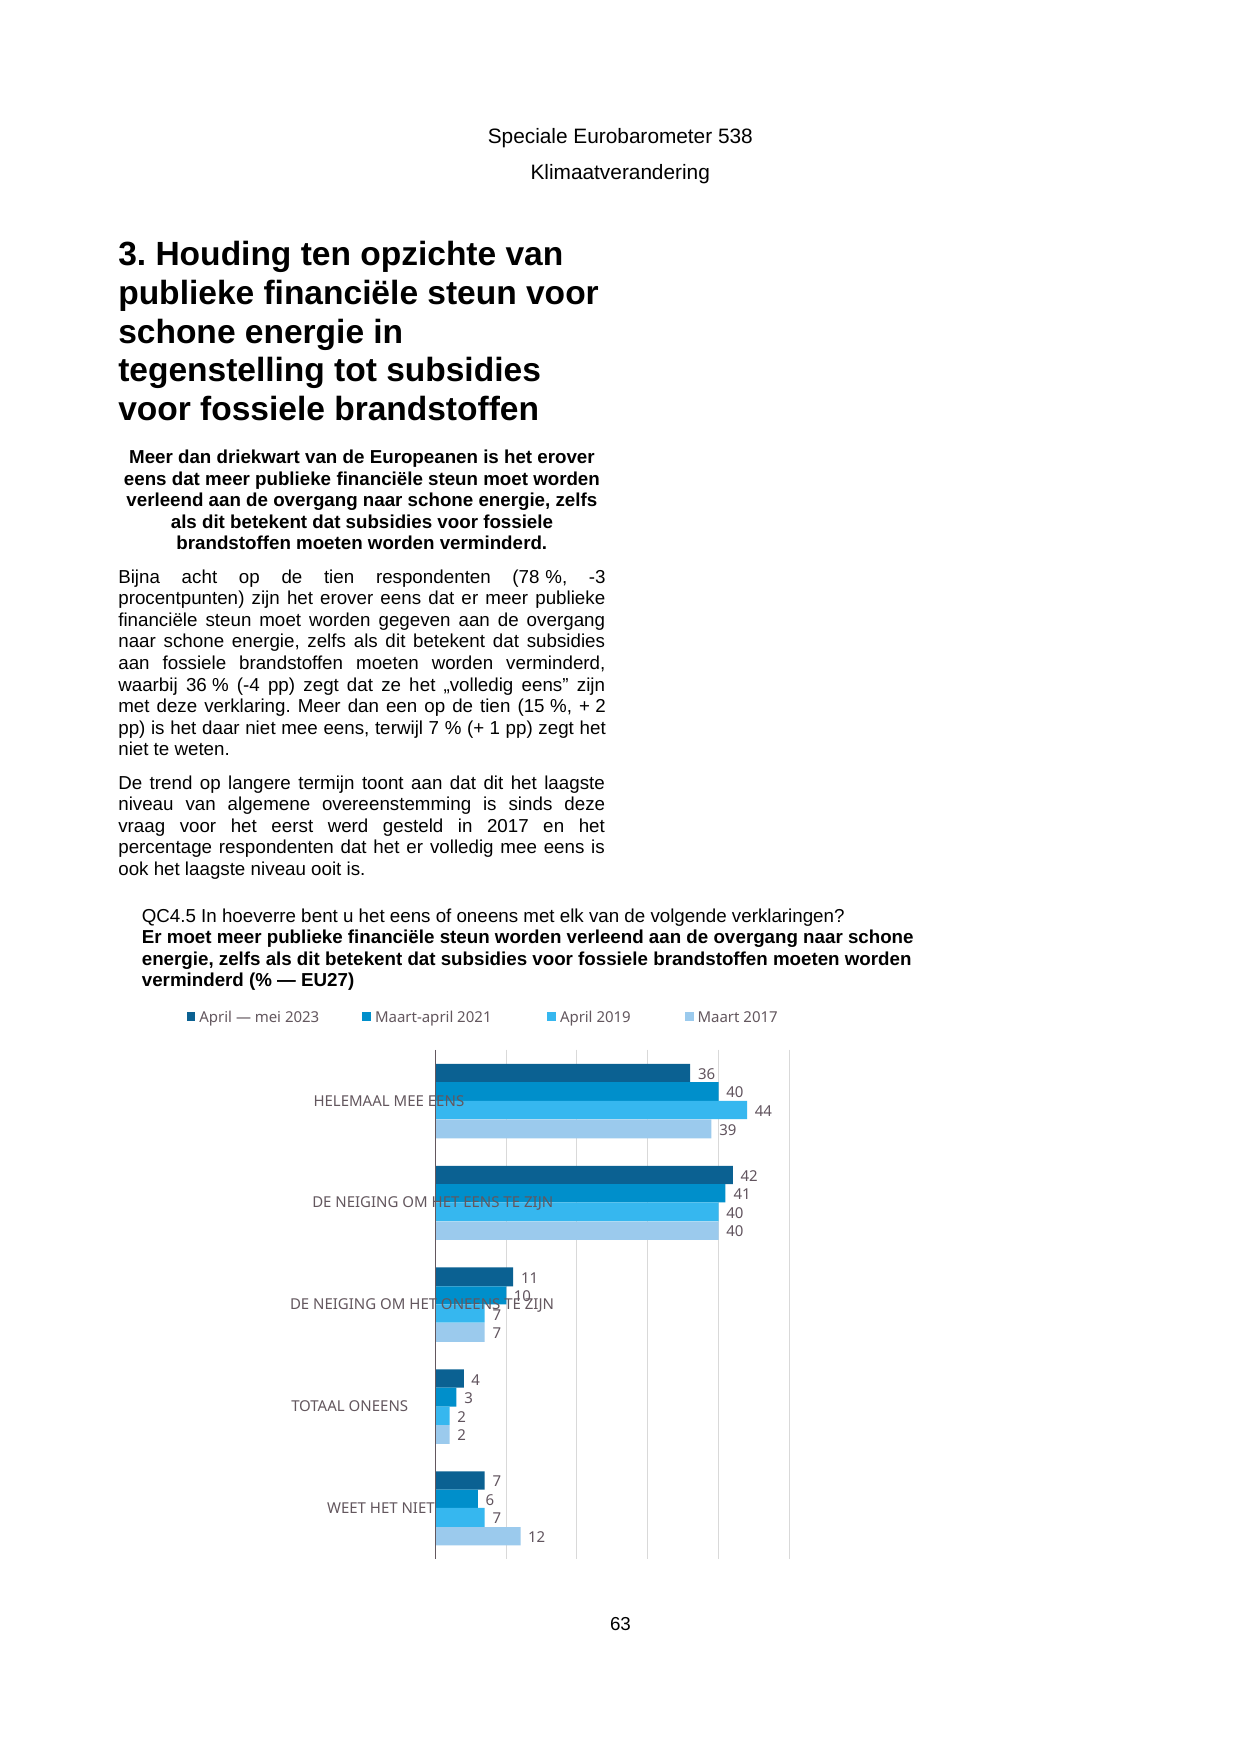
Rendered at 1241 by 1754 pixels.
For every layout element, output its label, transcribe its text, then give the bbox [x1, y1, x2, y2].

text Bijna acht op de tien respondenten (78 %, -3 procentpunten) zijn het erover eens dat er meer publieke financiële steun moet worden gegeven aan de overgang naar schone energie, zelfs als dit betekent dat subsidies aan fossiele brandstoffen moeten worden verminderd, waarbij 36 % (-4 pp) zegt dat ze het „volledig eens” zijn met deze verklaring. Meer dan een op de tien (15 %, + 2 pp) is het daar niet mee eens, terwijl 7 % (+ 1 pp) zegt het niet te weten. [118, 566, 605, 759]
subtitle 3. Houding ten opzichte van publieke financiële steun voor schone energie in tegenstelling tot subsidies voor fossiele brandstoffen [118, 234, 605, 427]
text De trend op langere termijn toont aan dat dit het laagste niveau van algemene overeenstemming is sinds deze vraag voor het eerst werd gesteld in 2017 en het percentage respondenten dat het er volledig mee eens is ook het laagste niveau ooit is. [118, 771, 605, 879]
text Meer dan driekwart van de Europeanen is het erover eens dat meer publieke financiële steun moet worden verleend aan de overgang naar schone energie, zelfs als dit betekent dat subsidies voor fossiele brandstoffen moeten worden verminderd. [118, 446, 605, 554]
